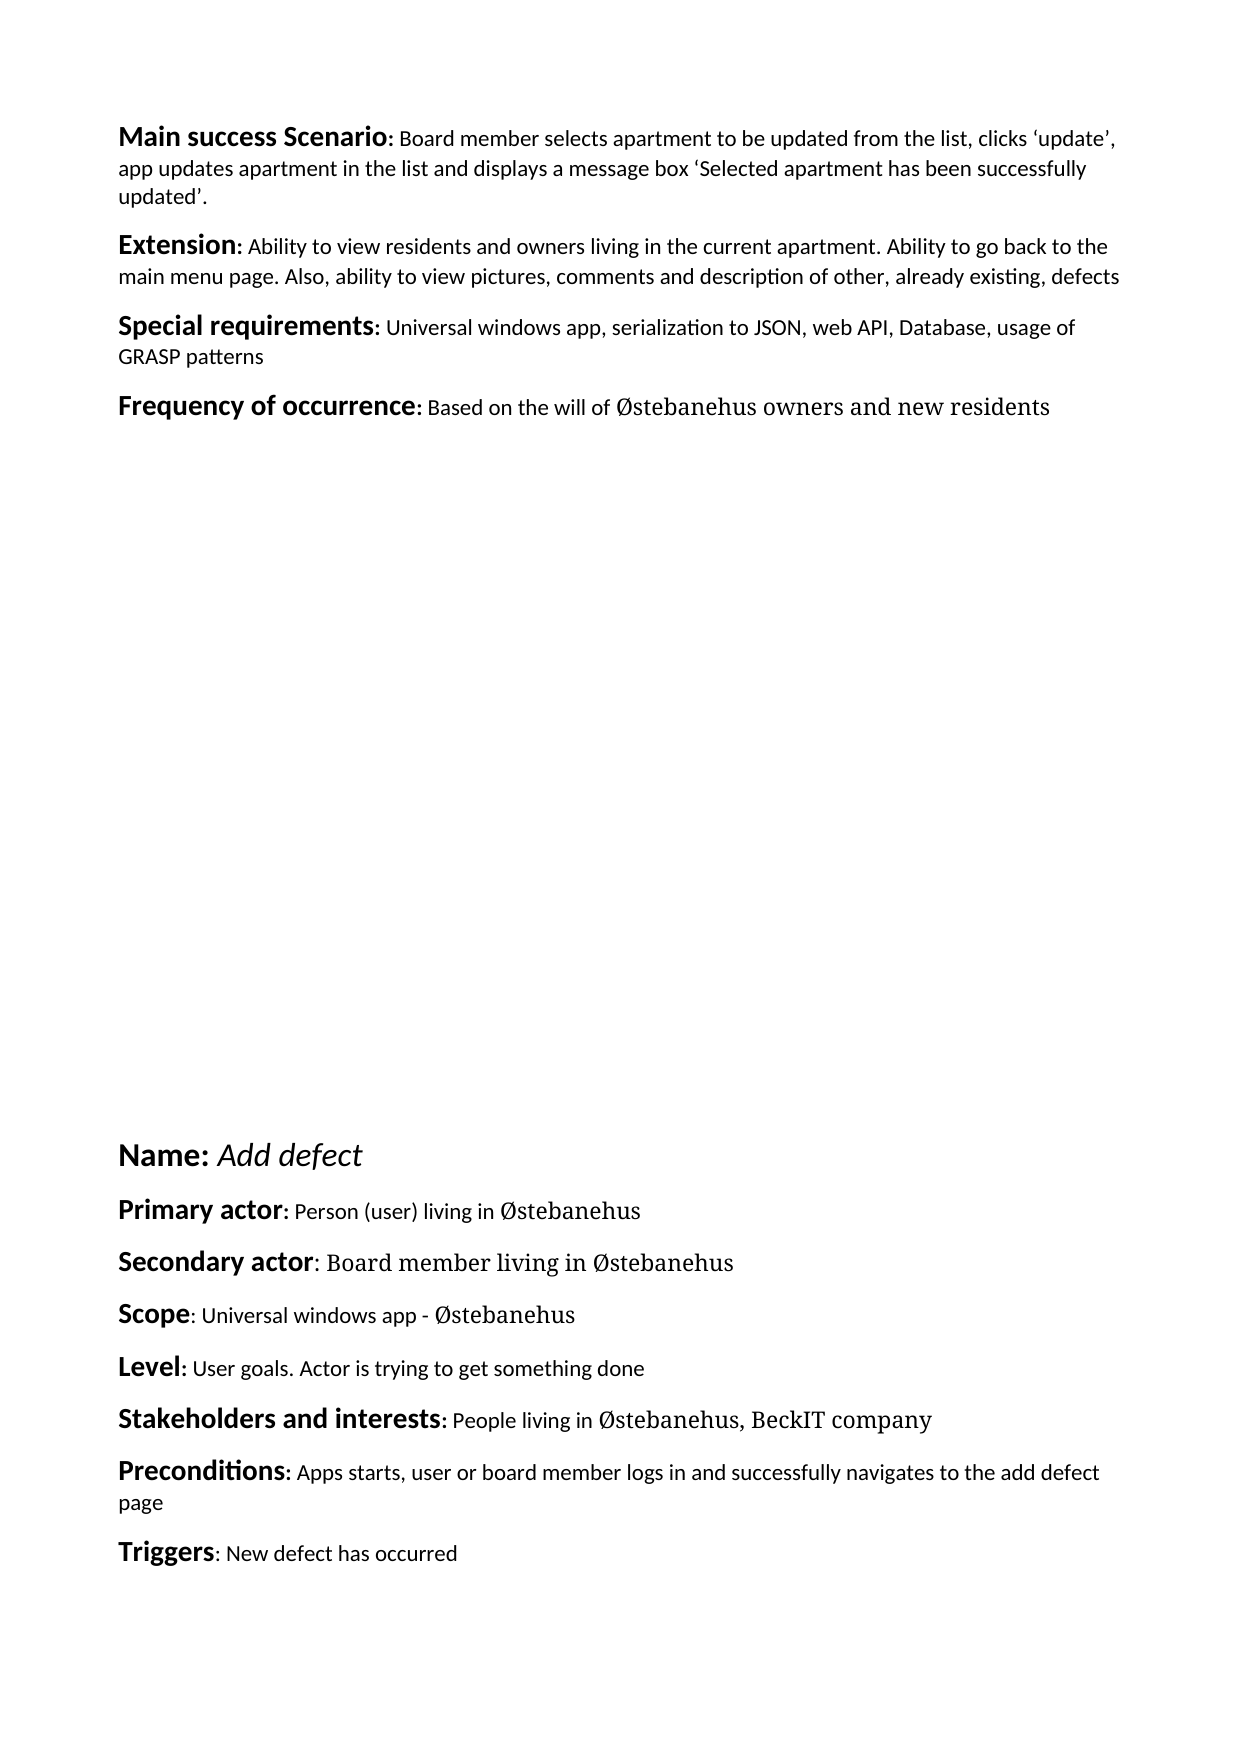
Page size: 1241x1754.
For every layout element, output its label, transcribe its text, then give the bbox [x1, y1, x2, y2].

text Secondary actor: Board member living in Østebanehus [118, 1243, 1122, 1279]
text Triggers: New defect has occurred [118, 1533, 1122, 1568]
text Level: User goals. Actor is trying to get something done [118, 1348, 1122, 1383]
text Primary actor: Person (user) living in Østebanehus [118, 1191, 1122, 1227]
text Preconditions: Apps starts, user or board member logs in and successfully navigates to the add defect page [118, 1452, 1122, 1516]
text Special requirements: Universal windows app, serialization to JSON, web API, Database, usage of GRASP patterns [118, 307, 1122, 370]
text Frequency of occurrence: Based on the will of Østebanehus owners and new residents [118, 387, 1122, 423]
text Scope: Universal windows app - Østebanehus [118, 1296, 1122, 1331]
text Extension: Ability to view residents and owners living in the current apartment. Ability to go back to the main menu page. Also, ability to view pictures, comments and description of other, already existing, defects [118, 226, 1122, 290]
text Stakeholders and interests: People living in Østebanehus, BeckIT company [118, 1400, 1122, 1436]
text Name: Add defect [118, 1133, 1122, 1174]
text Main success Scenario: Board member selects apartment to be updated from the list, clicks ‘update’, app updates apartment in the list and displays a message box ‘Selected apartment has been successfully updated’. [118, 118, 1122, 210]
